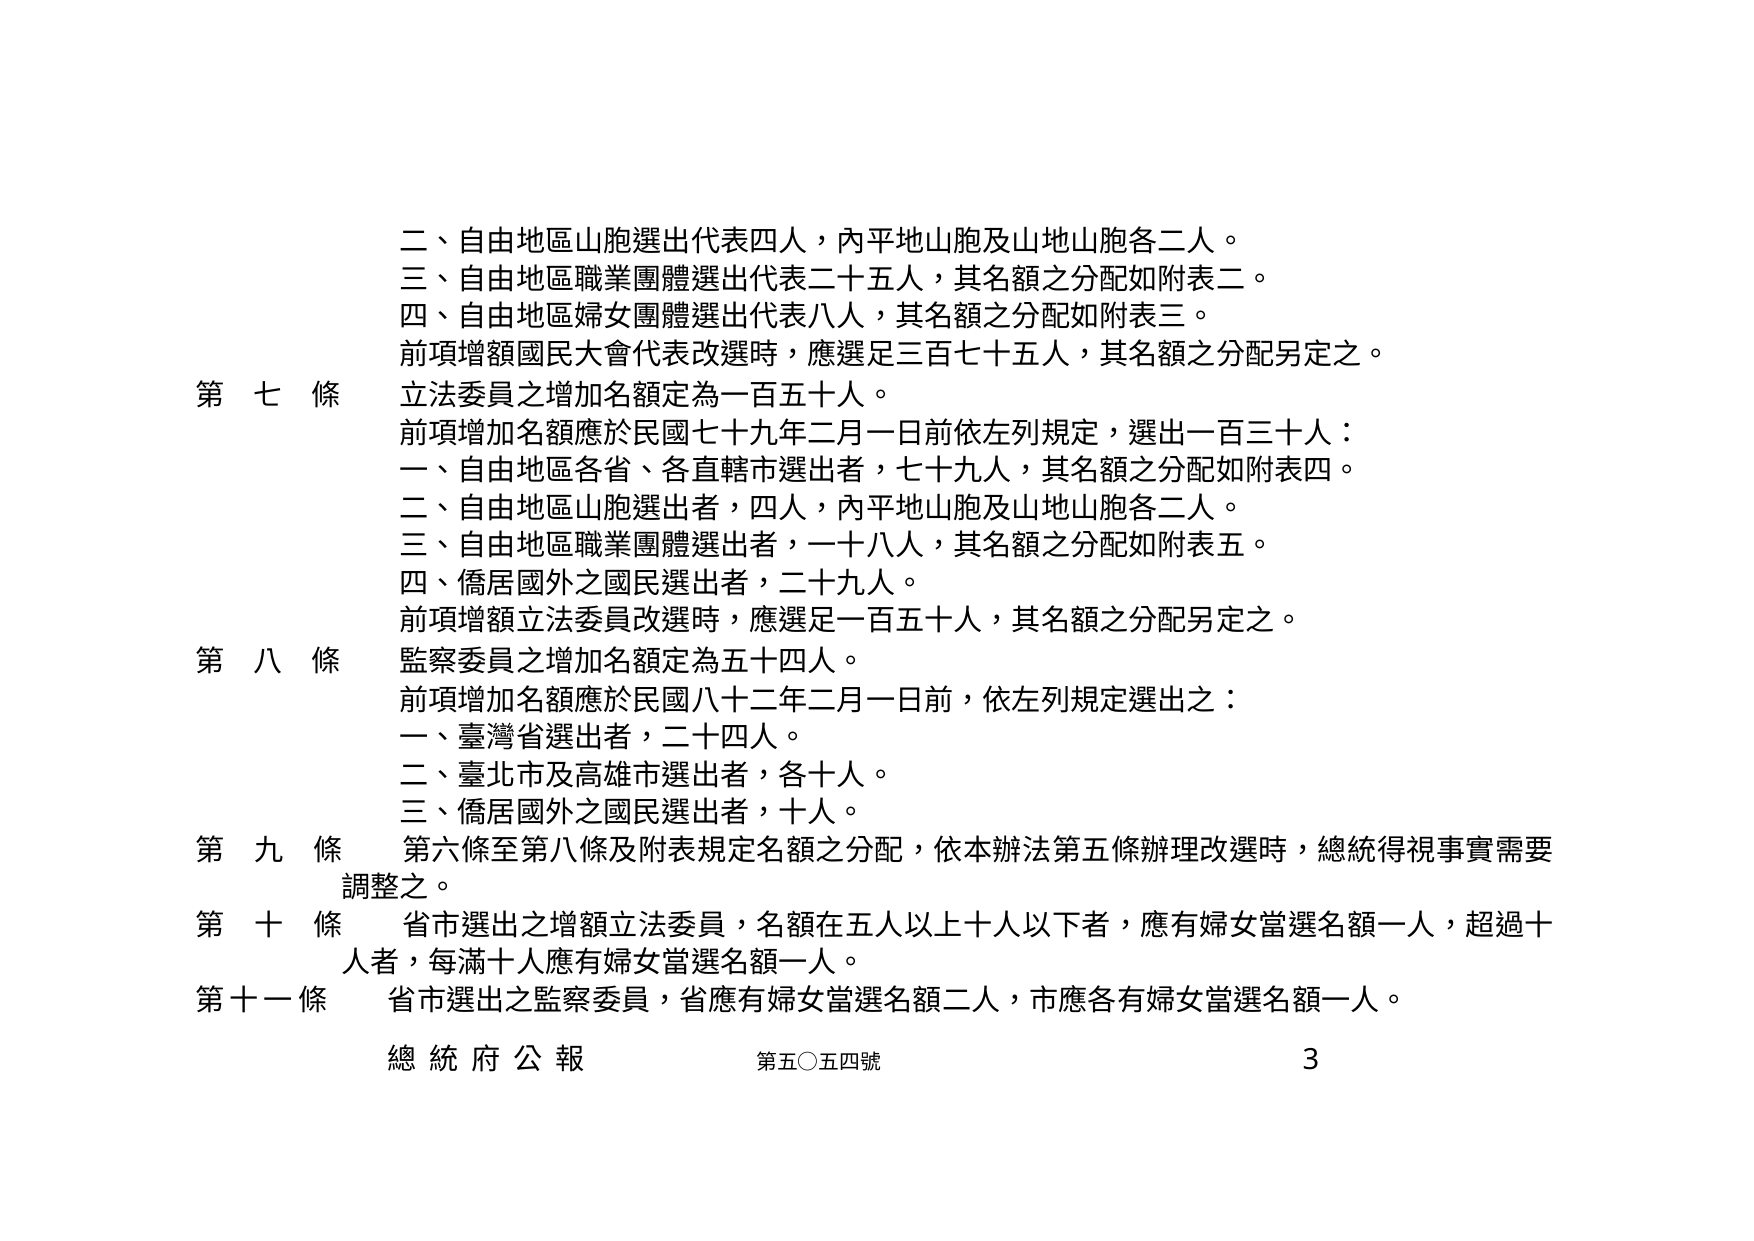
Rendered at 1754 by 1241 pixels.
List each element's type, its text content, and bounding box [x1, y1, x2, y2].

text 一、臺灣省選出者，二十四人。 [399, 717, 1559, 755]
text 四、僑居國外之國民選出者，二十九人。 [399, 563, 1559, 601]
text 前項增加名額應於民國八十二年二月一日前，依左列規定選出之： [341, 680, 1559, 717]
text 二、自由地區山胞選出者，四人，內平地山胞及山地山胞各二人。 [399, 488, 1559, 526]
text 三、僑居國外之國民選出者，十人。 [399, 792, 1559, 830]
text 一、自由地區各省、各直轄市選出者，七十九人，其名額之分配如附表四。 [399, 451, 1559, 488]
text 第 十 條 省市選出之增額立法委員，名額在五人以上十人以下者，應有婦女當選名額一人，超過十人者，每滿十人應有婦女當選名額一人。 [195, 905, 1559, 980]
text 三、自由地區職業團體選出者，一十八人，其名額之分配如附表五。 [399, 526, 1559, 563]
text 前項增額國民大會代表改選時，應選足三百七十五人，其名額之分配另定之。 [341, 334, 1559, 372]
text 第十一條 省市選出之監察委員，省應有婦女當選名額二人，市應各有婦女當選名額一人。 [195, 980, 1559, 1017]
text 前項增額立法委員改選時，應選足一百五十人，其名額之分配另定之。 [341, 601, 1559, 638]
text 第 七 條 立法委員之增加名額定為一百五十人。 [195, 372, 1559, 413]
text 第 八 條 監察委員之增加名額定為五十四人。 [195, 638, 1559, 680]
text 四、自由地區婦女團體選出代表八人，其名額之分配如附表三。 [399, 297, 1559, 334]
text 前項增加名額應於民國七十九年二月一日前依左列規定，選出一百三十人： [341, 413, 1559, 451]
text 第 九 條 第六條至第八條及附表規定名額之分配，依本辦法第五條辦理改選時，總統得視事實需要調整之。 [195, 830, 1559, 905]
text 三、自由地區職業團體選出代表二十五人，其名額之分配如附表二。 [399, 259, 1559, 297]
text 二、自由地區山胞選出代表四人，內平地山胞及山地山胞各二人。 [399, 222, 1559, 259]
text 二、臺北市及高雄市選出者，各十人。 [399, 755, 1559, 792]
